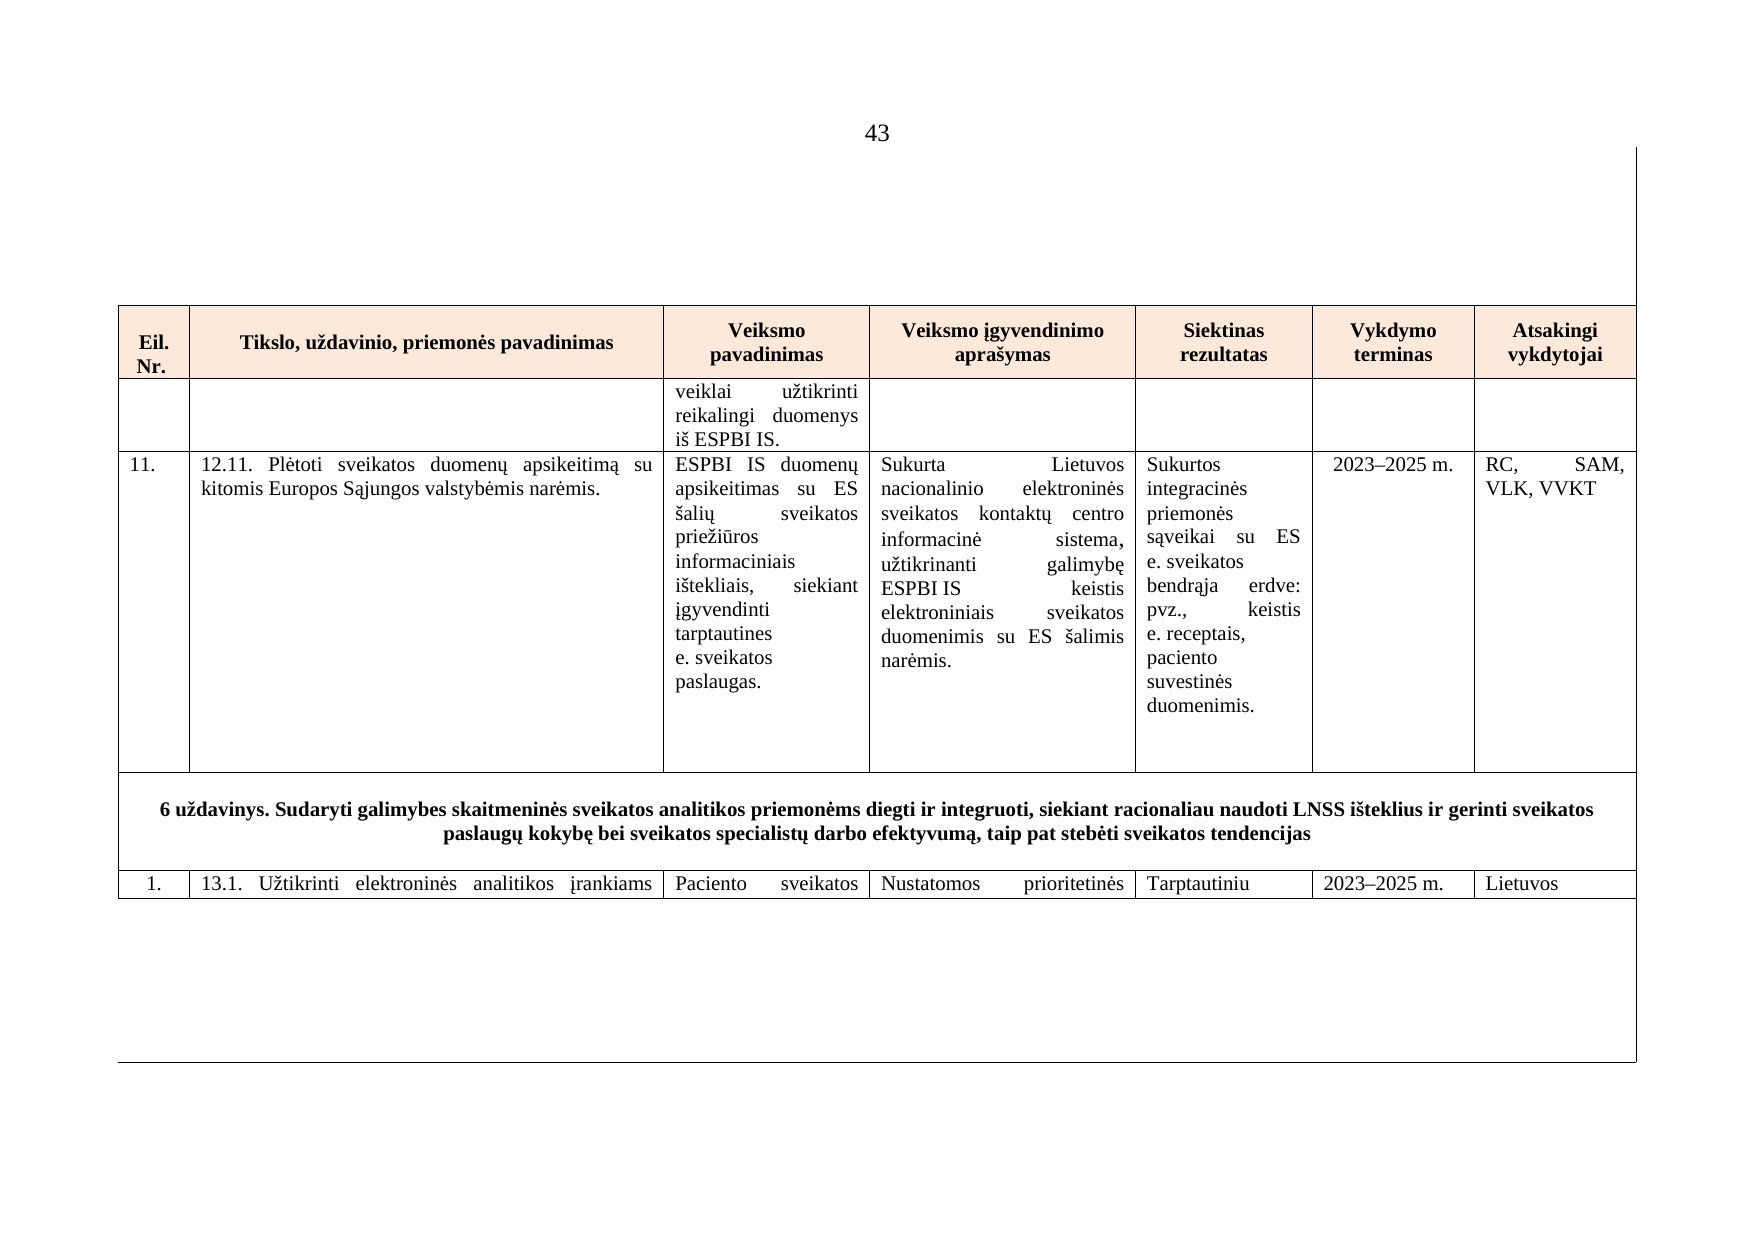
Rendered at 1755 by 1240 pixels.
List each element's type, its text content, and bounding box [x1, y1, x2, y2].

table_header Veiksmo pavadinimas [664, 306, 869, 378]
table_cell [870, 379, 1135, 451]
table_header Siektinas rezultatas [1136, 306, 1312, 378]
table_cell 2023–2025 m. [1313, 871, 1474, 898]
table_cell Sukurta Lietuvos nacionalinio elektroninės sveikatos kontaktų centro informacinė sistema, užtikrinanti galimybę ESPBI IS keistis elektroniniais sveikatos duomenimis su ES šalimis narėmis. [870, 452, 1135, 772]
table_cell [1313, 379, 1474, 451]
table_header Tikslo, uždavinio, priemonės pavadinimas [190, 306, 663, 378]
table_cell Lietuvos [1475, 871, 1636, 898]
table_cell 13.1. Užtikrinti elektroninės analitikos įrankiams [190, 871, 663, 898]
table_cell Paciento sveikatos [664, 871, 869, 898]
table_cell veiklai užtikrinti reikalingi duomenys iš ESPBI IS. [664, 379, 869, 451]
table_header Eil. Nr. [119, 306, 189, 378]
table_cell 6 uždavinys. Sudaryti galimybes skaitmeninės sveikatos analitikos priemonėms diegti ir integruoti, siekiant racionaliau naudoti LNSS išteklius ir gerinti sveikatos paslaugų kokybę bei sveikatos specialistų darbo efektyvumą, taip pat stebėti sveikatos tendencijas [119, 773, 1636, 869]
table_cell RC, SAM, VLK, VVKT [1475, 452, 1636, 772]
table_header Vykdymo terminas [1313, 306, 1474, 378]
table_cell 2023–2025 m. [1313, 452, 1474, 772]
table_cell 12.11. Plėtoti sveikatos duomenų apsikeitimą su kitomis Europos Sąjungos valstybėmis narėmis. [190, 452, 663, 772]
table_header Veiksmo įgyvendinimo aprašymas [870, 306, 1135, 378]
table_cell [119, 379, 189, 451]
table_cell [1475, 379, 1636, 451]
table_cell Sukurtos integracinės priemonės sąveikai su ES e. sveikatos bendrąja erdve: pvz., keistis e. receptais, paciento suvestinės duomenimis. [1136, 452, 1312, 772]
table_cell 1. [119, 871, 189, 898]
table_cell Tarptautiniu [1136, 871, 1312, 898]
table_cell ESPBI IS duomenų apsikeitimas su ES šalių sveikatos priežiūros informaciniais ištekliais, siekiant įgyvendinti tarptautines e. sveikatos paslaugas. [664, 452, 869, 772]
table_cell Nustatomos prioritetinės [870, 871, 1135, 898]
table_header Atsakingi vykdytojai [1475, 306, 1636, 378]
table_cell 11. [119, 452, 189, 772]
table_cell [1136, 379, 1312, 451]
table_cell [190, 379, 663, 451]
